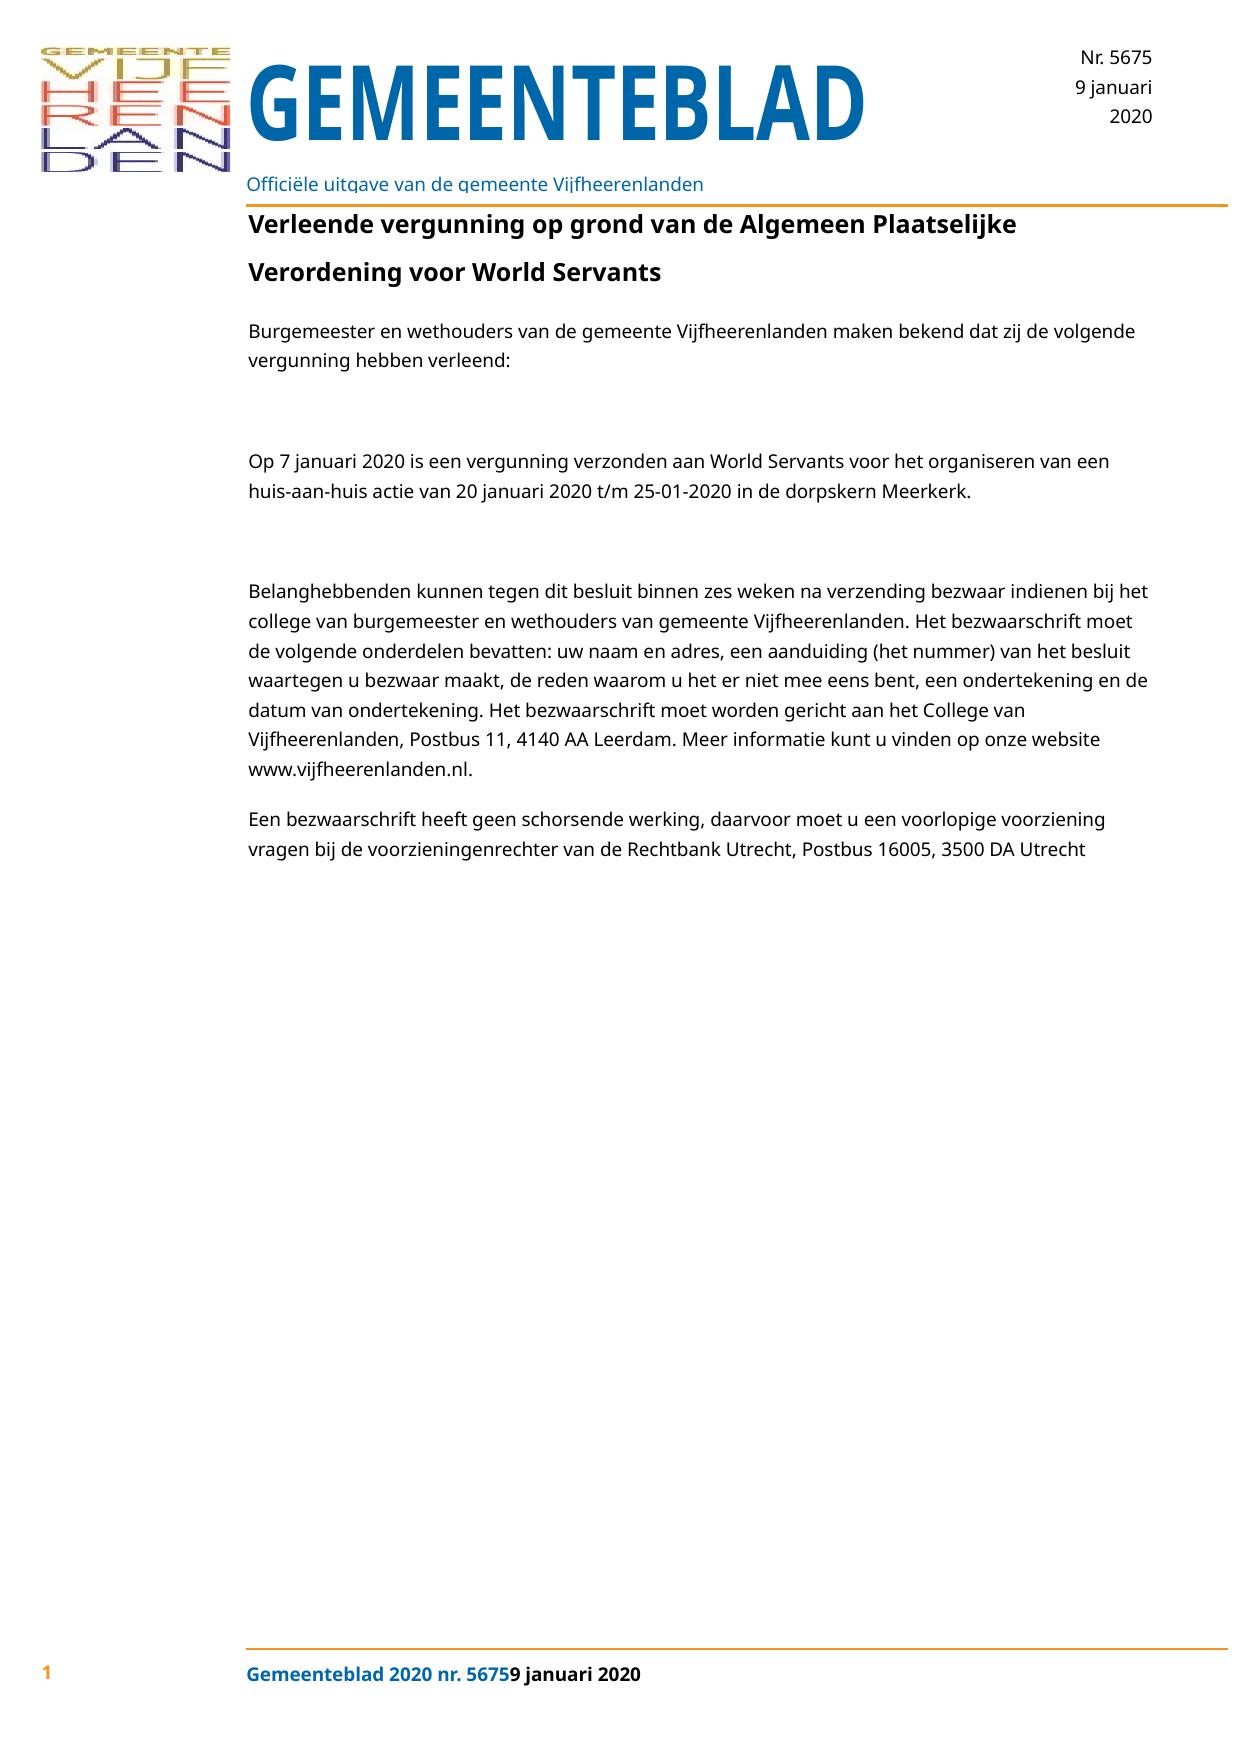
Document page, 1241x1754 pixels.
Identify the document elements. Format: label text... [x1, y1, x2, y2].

text Verleende vergunning op grond van de Algemeen Plaatselijke Verordening voor World Servants [248, 207, 1152, 288]
text Op 7 januari 2020 is een vergunning verzonden aan World Servants voor het organiseren van een huis-aan-huis actie van 20 januari 2020 t/m 25-01-2020 in de dorpskern Meerkerk. [248, 448, 1152, 504]
picture [41, 47, 231, 172]
text Een bezwaarschrift heeft geen schorsende werking, daarvoor moet u een voorlopige voorziening vragen bij de voorzieningenrechter van de Rechtbank Utrecht, Postbus 16005, 3500 DA Utrecht [248, 807, 1152, 862]
text Belanghebbenden kunnen tegen dit besluit binnen zes weken na verzending bezwaar indienen bij het college van burgemeester en wethouders van gemeente Vijfheerenlanden. Het bezwaarschrift moet de volgende onderdelen bevatten: uw naam en adres, een aanduiding (het nummer) van het besluit waartegen u bezwaar maakt, de reden waarom u het er niet mee eens bent, een ondertekening en de datum van ondertekening. Het bezwaarschrift moet worden gericht aan het College van Vijfheerenlanden, Postbus 11, 4140 AA Leerdam. Meer informatie kunt u vinden op onze website www.vijfheerenlanden.nl. [248, 579, 1152, 782]
text Burgemeester en wethouders van de gemeente Vijfheerenlanden maken bekend dat zij de volgende vergunning hebben verleend: [248, 318, 1152, 373]
